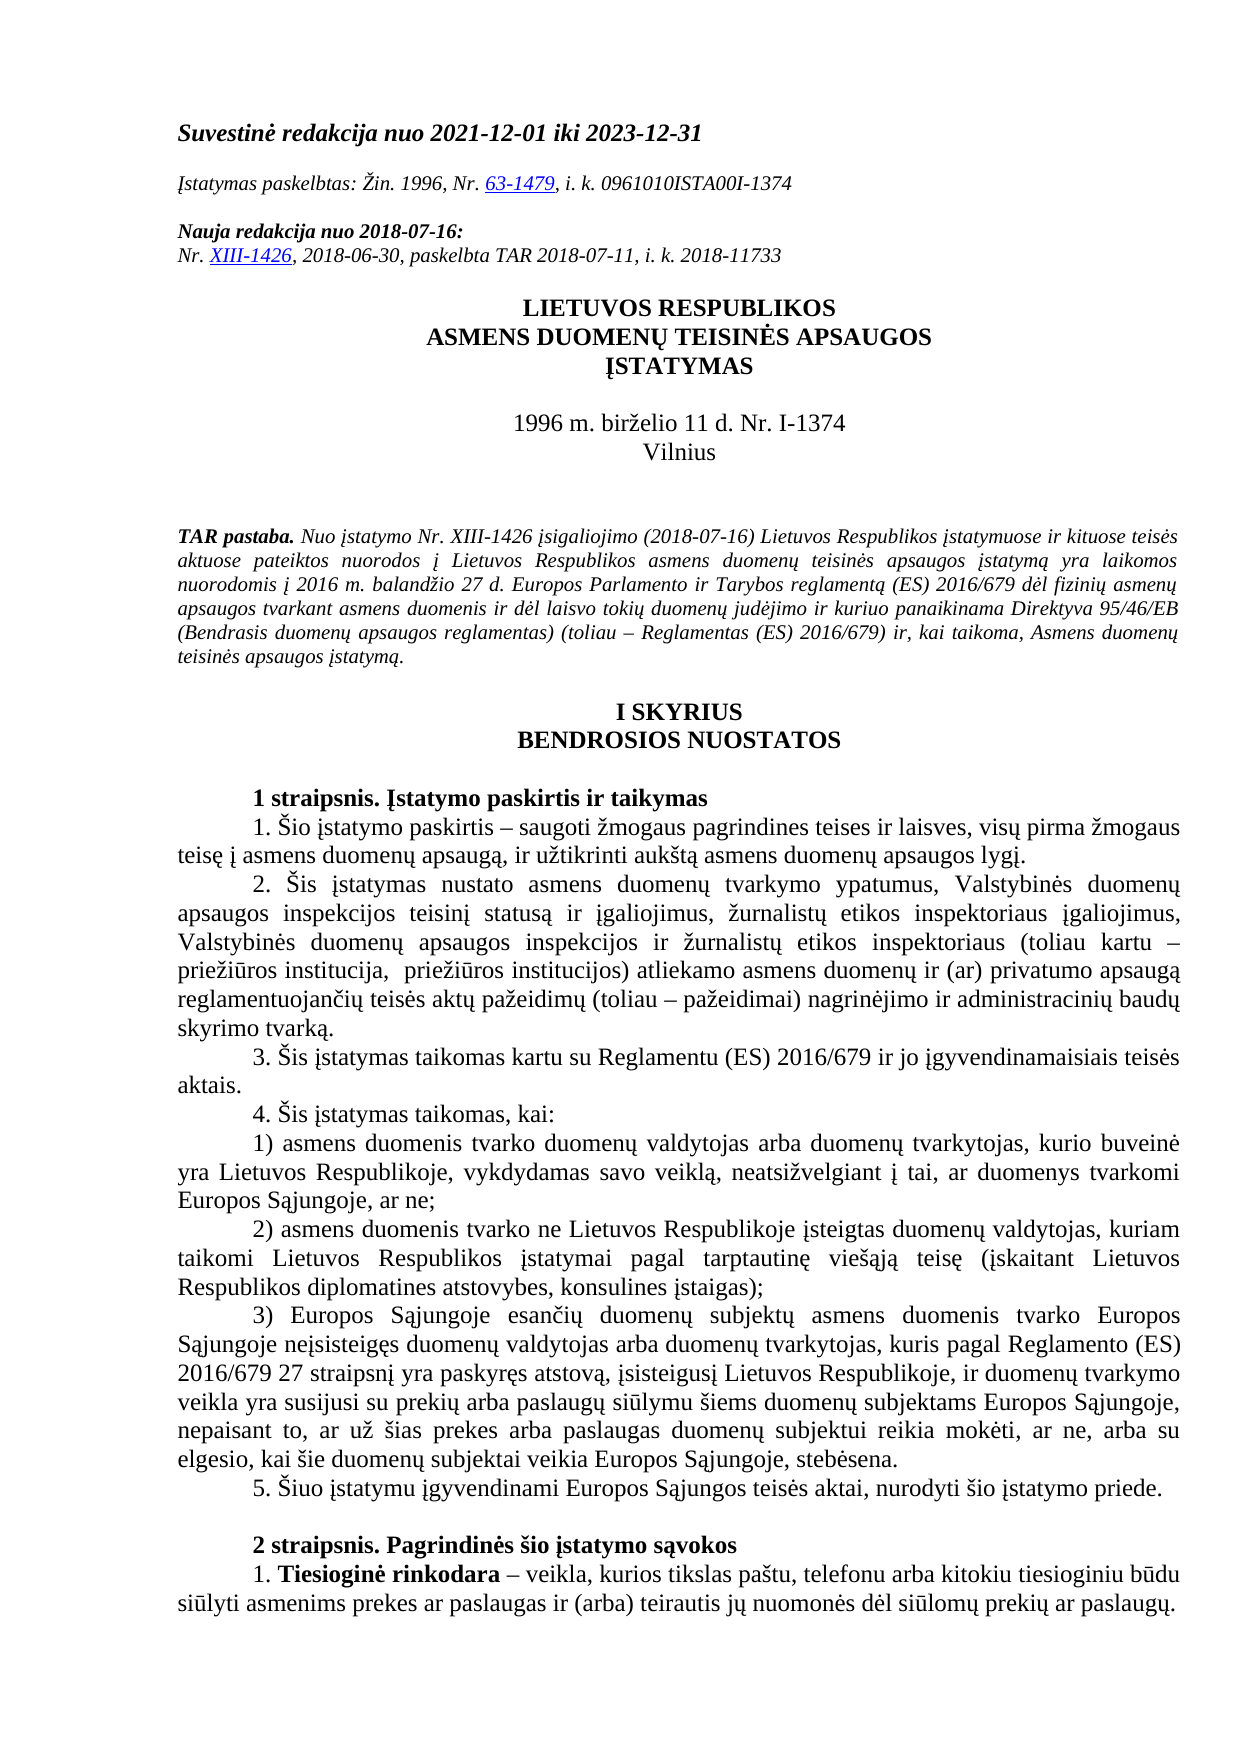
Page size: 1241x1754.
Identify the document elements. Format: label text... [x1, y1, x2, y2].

text 1) asmens duomenis tvarko duomenų valdytojas arba duomenų tvarkytojas, kurio buveinė yra Lietuvos Respublikoje, vykdydamas savo veiklą, neatsižvelgiant į tai, ar duomenys tvarkomi Europos Sąjungoje, ar ne; [177, 1128, 1181, 1214]
text BENDROSIOS NUOSTATOS [177, 725, 1181, 754]
text LIETUVOS RESPUBLIKOS ASMENS DUOMENŲ TEISINĖS APSAUGOS ĮSTATYMAS [177, 293, 1181, 380]
text 1. Tiesioginė rinkodara – veikla, kurios tikslas paštu, telefonu arba kitokiu tiesioginiu būdu siūlyti asmenims prekes ar paslaugas ir (arba) teirautis jų nuomonės dėl siūlomų prekių ar paslaugų. [177, 1559, 1181, 1617]
text 2. Šis įstatymas nustato asmens duomenų tvarkymo ypatumus, Valstybinės duomenų apsaugos inspekcijos teisinį statusą ir įgaliojimus, žurnalistų etikos inspektoriaus įgaliojimus, Valstybinės duomenų apsaugos inspekcijos ir žurnalistų etikos inspektoriaus (toliau kartu – priežiūros institucija, priežiūros institucijos) atliekamo asmens duomenų ir (ar) privatumo apsaugą reglamentuojančių teisės aktų pažeidimų (toliau – pažeidimai) nagrinėjimo ir administracinių baudų skyrimo tvarką. [177, 869, 1181, 1042]
text 5. Šiuo įstatymu įgyvendinami Europos Sąjungos teisės aktai, nurodyti šio įstatymo priede. [177, 1473, 1181, 1502]
text Nr. XIII-1426, 2018-06-30, paskelbta TAR 2018-07-11, i. k. 2018-11733 [177, 243, 1181, 267]
text 1 straipsnis. Įstatymo paskirtis ir taikymas [177, 783, 1181, 812]
text Nauja redakcija nuo 2018-07-16: [177, 219, 1181, 243]
text Įstatymas paskelbtas: Žin. 1996, Nr. 63-1479, i. k. 0961010ISTA00I-1374 [177, 171, 1181, 195]
text 3. Šis įstatymas taikomas kartu su Reglamentu (ES) 2016/679 ir jo įgyvendinamaisiais teisės aktais. [177, 1042, 1181, 1099]
text 2 straipsnis. Pagrindinės šio įstatymo sąvokos [177, 1530, 1181, 1559]
text 2) asmens duomenis tvarko ne Lietuvos Respublikoje įsteigtas duomenų valdytojas, kuriam taikomi Lietuvos Respublikos įstatymai pagal tarptautinę viešąją teisę (įskaitant Lietuvos Respublikos diplomatines atstovybes, konsulines įstaigas); [177, 1214, 1181, 1300]
text 1996 m. birželio 11 d. Nr. I-1374 [177, 408, 1181, 437]
text 4. Šis įstatymas taikomas, kai: [177, 1099, 1181, 1128]
text Vilnius [177, 437, 1181, 466]
text Suvestinė redakcija nuo 2021-12-01 iki 2023-12-31 [177, 118, 1181, 147]
text 1. Šio įstatymo paskirtis – saugoti žmogaus pagrindines teises ir laisves, visų pirma žmogaus teisę į asmens duomenų apsaugą, ir užtikrinti aukštą asmens duomenų apsaugos lygį. [177, 812, 1181, 869]
text I SKYRIUS [177, 697, 1181, 725]
text 3) Europos Sąjungoje esančių duomenų subjektų asmens duomenis tvarko Europos Sąjungoje neįsisteigęs duomenų valdytojas arba duomenų tvarkytojas, kuris pagal Reglamento (ES) 2016/679 27 straipsnį yra paskyręs atstovą, įsisteigusį Lietuvos Respublikoje, ir duomenų tvarkymo veikla yra susijusi su prekių arba paslaugų siūlymu šiems duomenų subjektams Europos Sąjungoje, nepaisant to, ar už šias prekes arba paslaugas duomenų subjektui reikia mokėti, ar ne, arba su elgesio, kai šie duomenų subjektai veikia Europos Sąjungoje, stebėsena. [177, 1300, 1181, 1473]
text TAR pastaba. Nuo įstatymo Nr. XIII-1426 įsigaliojimo (2018-07-16) Lietuvos Respublikos įstatymuose ir kituose teisės aktuose pateiktos nuorodos į Lietuvos Respublikos asmens duomenų teisinės apsaugos įstatymą yra laikomos nuorodomis į 2016 m. balandžio 27 d. Europos Parlamento ir Tarybos reglamentą (ES) 2016/679 dėl fizinių asmenų apsaugos tvarkant asmens duomenis ir dėl laisvo tokių duomenų judėjimo ir kuriuo panaikinama Direktyva 95/46/EB (Bendrasis duomenų apsaugos reglamentas) (toliau – Reglamentas (ES) 2016/679) ir, kai taikoma, Asmens duomenų teisinės apsaugos įstatymą. [177, 523, 1181, 668]
